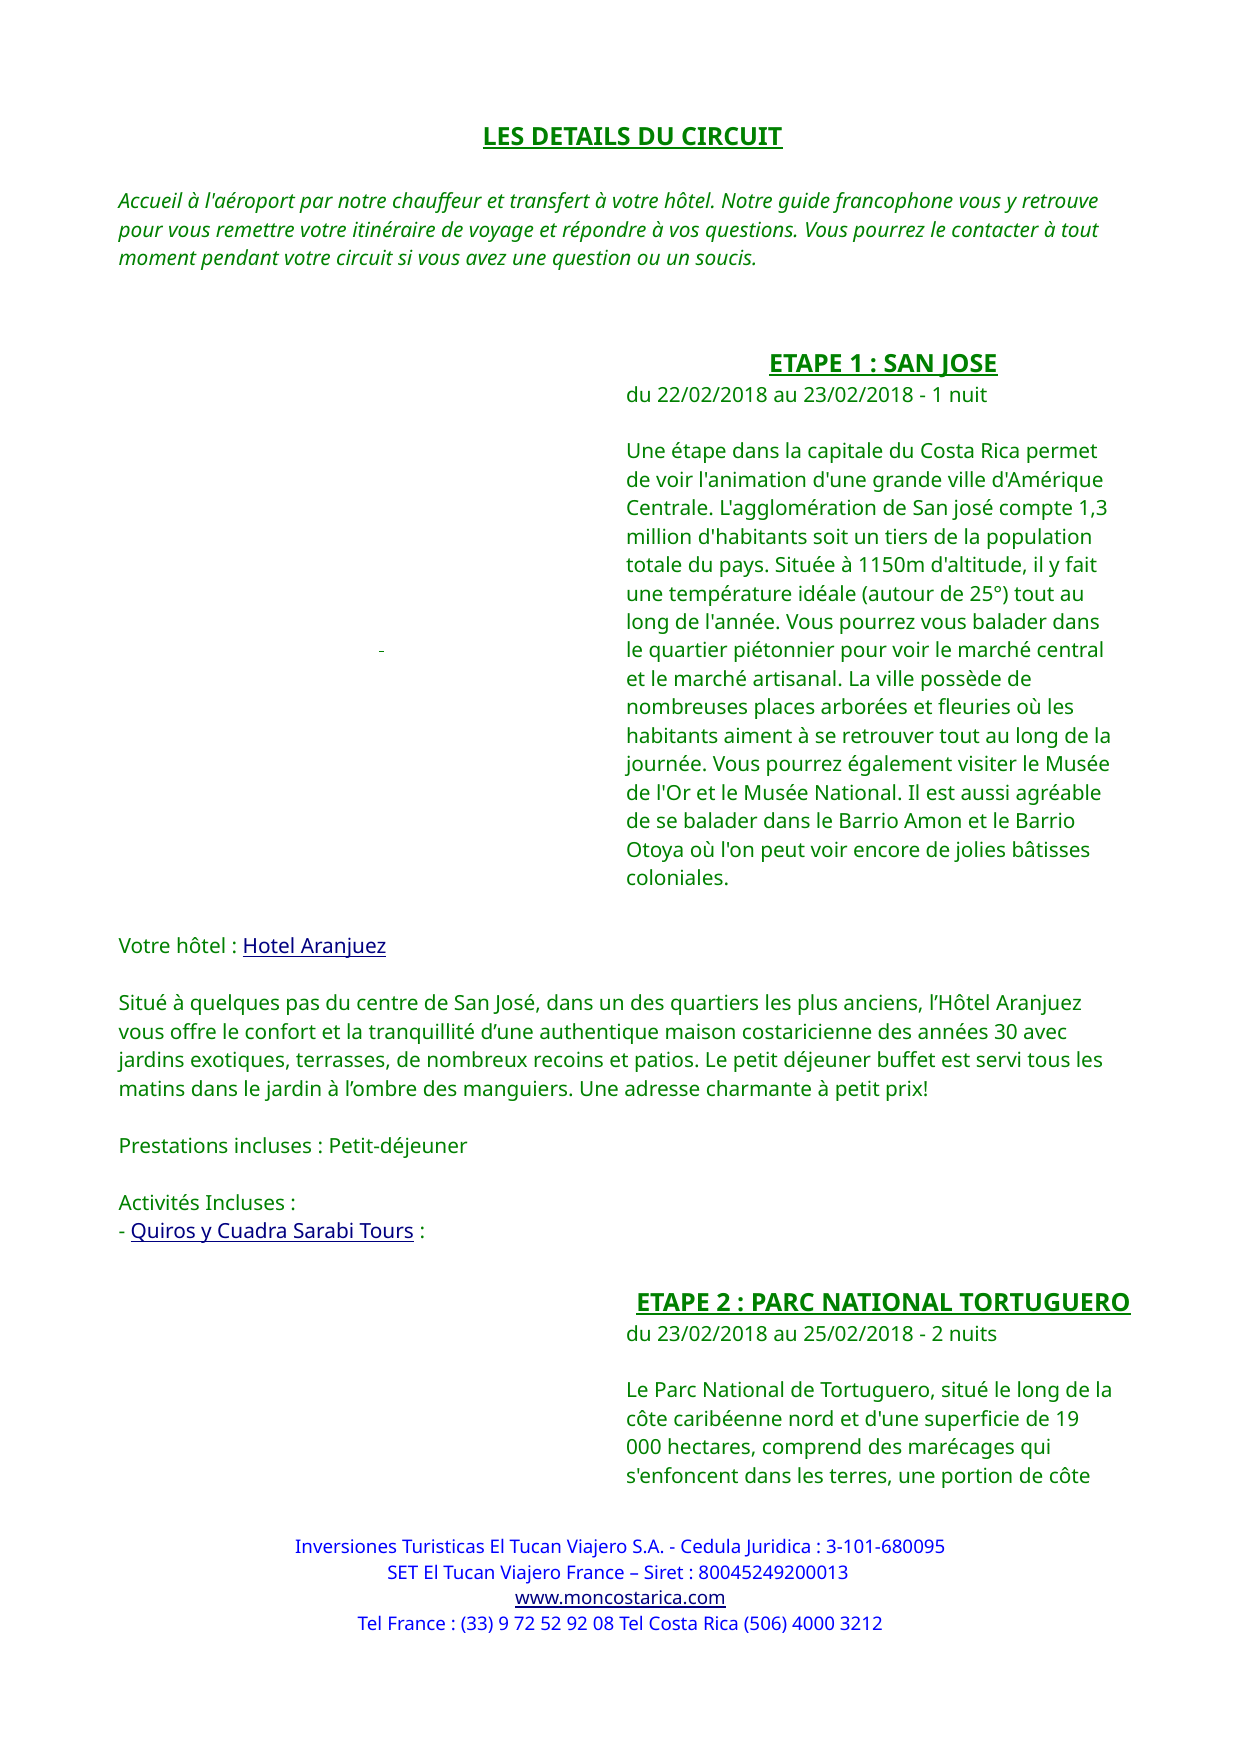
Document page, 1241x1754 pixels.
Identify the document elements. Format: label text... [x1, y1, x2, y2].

text Activités Incluses : [118, 1188, 1122, 1216]
table_header [118, 1279, 620, 1495]
text Votre hôtel : Hotel Aranjuez [118, 931, 1122, 960]
table_header [118, 340, 620, 897]
text Prestations incluses : Petit-déjeuner [118, 1131, 1122, 1159]
text Accueil à l'aéroport par notre chauffeur et transfert à votre hôtel. Notre guide francophone vous y retrouve pour vous remettre votre itinéraire de voyage et répondre à vos questions. Vous pourrez le contacter à tout moment pendant votre circuit si vous avez une question ou un soucis. [118, 186, 1146, 272]
text Situé à quelques pas du centre de San José, dans un des quartiers les plus anciens, l’Hôtel Aranjuez vous offre le confort et la tranquillité d’une authentique maison costaricienne des années 30 avec jardins exotiques, terrasses, de nombreux recoins et patios. Le petit déjeuner buffet est servi tous les matins dans le jardin à l’ombre des manguiers. Une adresse charmante à petit prix! [118, 988, 1122, 1102]
text LES DETAILS DU CIRCUIT [118, 118, 1146, 152]
table_header ETAPE 2 : PARC NATIONAL TORTUGUERO du 23/02/2018 au 25/02/2018 - 2 nuits Le Parc National de Tortuguero, situé le long de la côte caribéenne nord et d'une superficie de 19 000 hectares, comprend des marécages qui s'enfoncent dans les terres, une portion de côte d'une vingtaine de kilomètres qui sert de site de ponte aux tortues et une portion d'eaux territoriales. Le Parc est composé d'un labyrinthe de canaux qui permettent d'observer la faune et la flore depuis des petits bateaux à moteur. Le parc protège la reproduction des tortues vertes. Vous assisterez à la ponte des tortues vertes (Juin à Octobre) ou des tortues luth géantes (mi-février à juillet) ou assisterez à l'éclosion et le retour à la mer des bébés tortues. Vous pourrez admirer plus de 300 espèces d'oiseaux dont le fameux toucan, 57 espèces d'amphibiens, 111 espèces de reptiles et 60 espèces de mammifères dont les jaguars, tapirs, ocelots, crocodiles... Le village de Tortuguero est un village pittoresque qui s'étend entre la mer des caraibes et le canal principal. Tous les logdes de Tortuguero sont isolés entre canaux et forêt, on y accède uniquement en bateau depuis les ports de la Pavona ou Cano Banco ou depuis l'aéroport de Tortuguero. Ils proposent tous des formules tout inclus : transport depuis San José en bus puis bateau, repas, guide, logement et excursion. [620, 1279, 1122, 1495]
text - Quiros y Cuadra Sarabi Tours : [118, 1216, 1122, 1245]
table_header ETAPE 1 : SAN JOSE du 22/02/2018 au 23/02/2018 - 1 nuit Une étape dans la capitale du Costa Rica permet de voir l'animation d'une grande ville d'Amérique Centrale. L'agglomération de San josé compte 1,3 million d'habitants soit un tiers de la population totale du pays. Située à 1150m d'altitude, il y fait une température idéale (autour de 25°) tout au long de l'année. Vous pourrez vous balader dans le quartier piétonnier pour voir le marché central et le marché artisanal. La ville possède de nombreuses places arborées et fleuries où les habitants aiment à se retrouver tout au long de la journée. Vous pourrez également visiter le Musée de l'Or et le Musée National. Il est aussi agréable de se balader dans le Barrio Amon et le Barrio Otoya où l'on peut voir encore de jolies bâtisses coloniales. [620, 340, 1122, 897]
